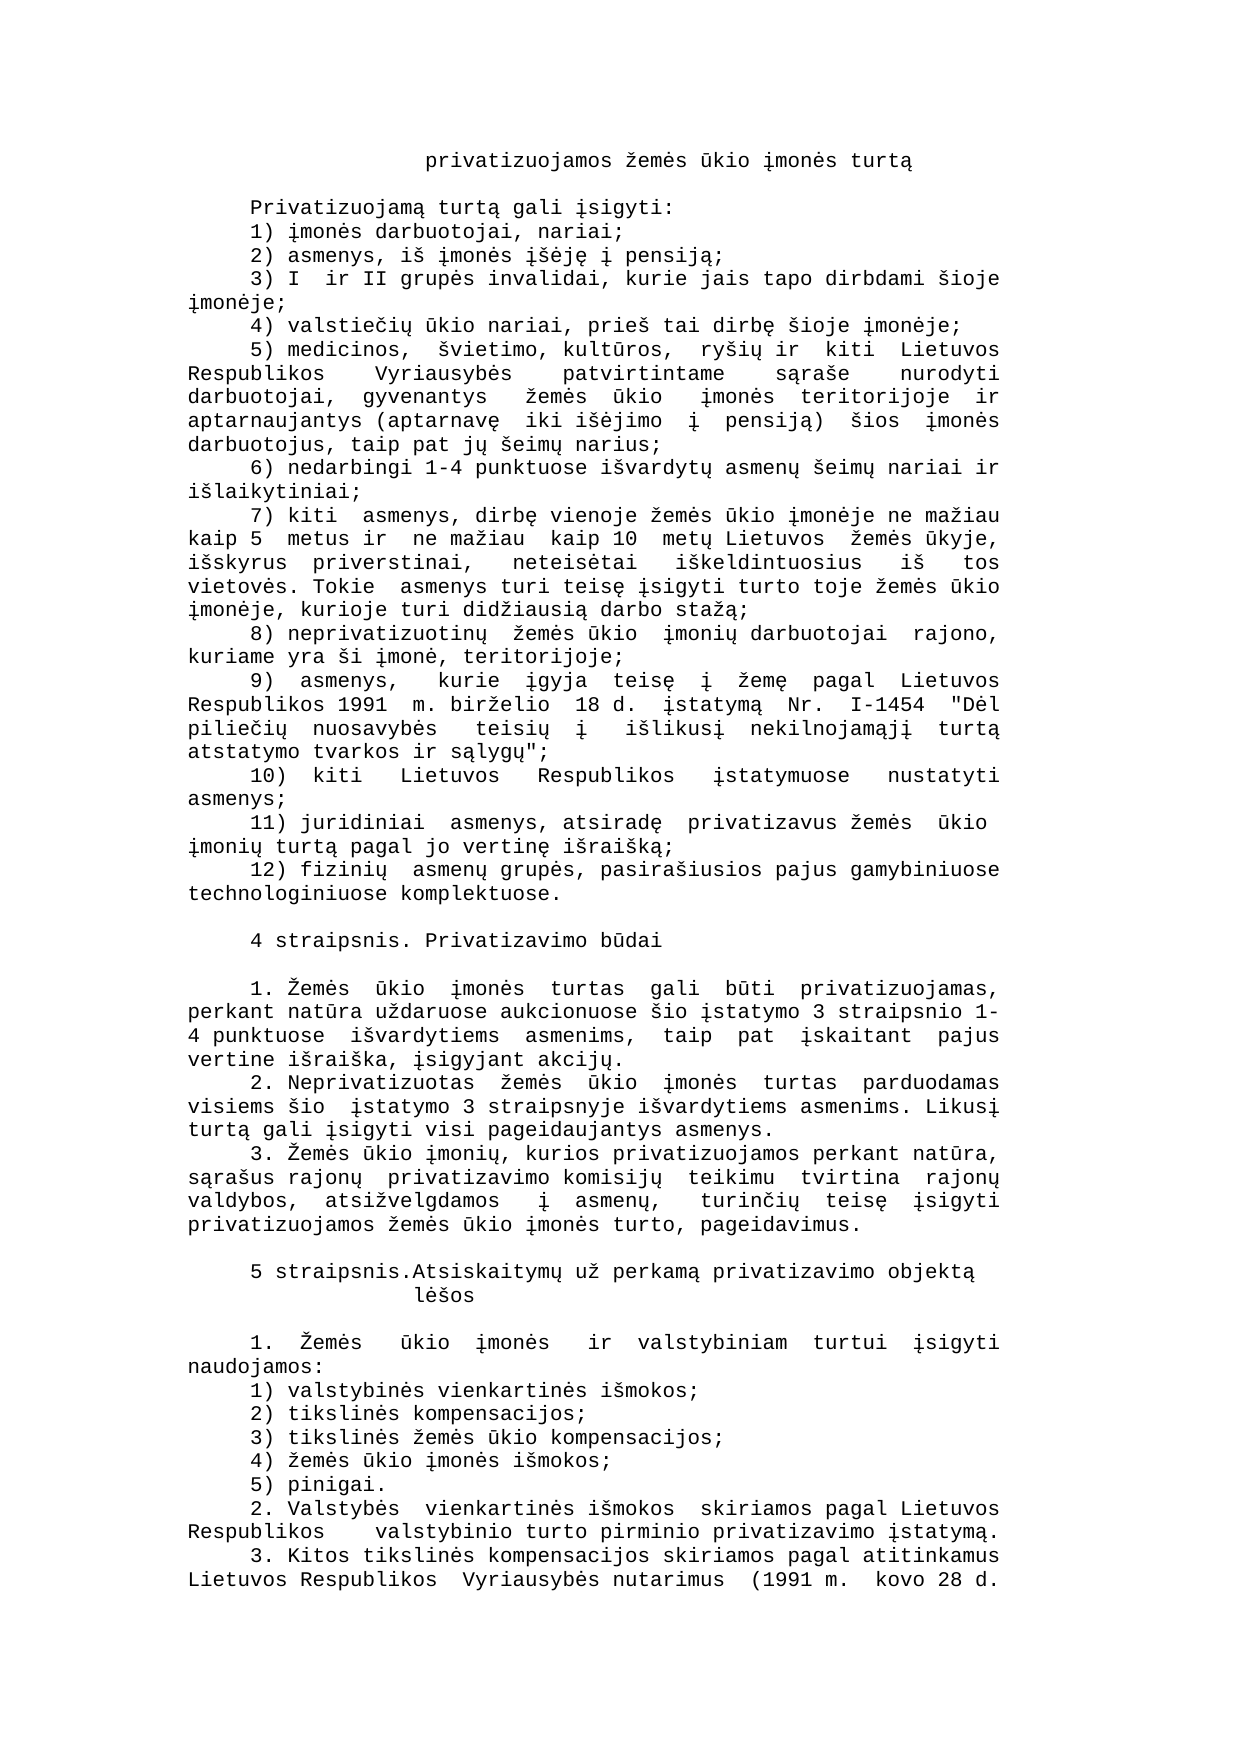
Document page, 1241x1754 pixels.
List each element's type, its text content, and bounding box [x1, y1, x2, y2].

text 2) asmenys, iš įmonės įšėję į pensiją; [187, 244, 1053, 268]
text 3) I ir II grupės invalidai, kurie jais tapo dirbdami šioje [187, 268, 1053, 292]
text 6) nedarbingi 1-4 punktuose išvardytų asmenų šeimų nariai ir [187, 457, 1053, 481]
text 8) neprivatizuotinų žemės ūkio įmonių darbuotojai rajono, [187, 623, 1053, 647]
text asmenys; [187, 788, 1053, 812]
text 2) tikslinės kompensacijos; [187, 1403, 1053, 1427]
text įmonių turtą pagal jo vertinę išraišką; [187, 836, 1053, 859]
text naudojamos: [187, 1356, 1053, 1379]
text 4 straipsnis. Privatizavimo būdai [187, 930, 1053, 954]
text išskyrus priverstinai, neteisėtai iškeldintuosius iš tos [187, 552, 1053, 576]
text Respublikos 1991 m. birželio 18 d. įstatymą Nr. I-1454 "Dėl [187, 694, 1053, 717]
text piliečių nuosavybės teisių į išlikusį nekilnojamąjį turtą [187, 717, 1053, 741]
text aptarnaujantys (aptarnavę iki išėjimo į pensiją) šios įmonės [187, 410, 1053, 434]
text 2. Valstybės vienkartinės išmokos skiriamos pagal Lietuvos [187, 1498, 1053, 1521]
text vertine išraiška, įsigyjant akcijų. [187, 1048, 1053, 1072]
text kuriame yra ši įmonė, teritorijoje; [187, 647, 1053, 670]
text darbuotojai, gyvenantys žemės ūkio įmonės teritorijoje ir [187, 386, 1053, 410]
text 3. Kitos tikslinės kompensacijos skiriamos pagal atitinkamus [187, 1545, 1053, 1569]
text 1) valstybinės vienkartinės išmokos; [187, 1379, 1053, 1403]
text 5) pinigai. [187, 1474, 1053, 1498]
text 1. Žemės ūkio įmonės ir valstybiniam turtui įsigyti [187, 1332, 1053, 1356]
text Privatizuojamą turtą gali įsigyti: [187, 197, 1053, 221]
text vietovės. Tokie asmenys turi teisę įsigyti turto toje žemės ūkio [187, 576, 1053, 599]
text 4) žemės ūkio įmonės išmokos; [187, 1451, 1053, 1474]
text 5) medicinos, švietimo, kultūros, ryšių ir kiti Lietuvos [187, 339, 1053, 363]
text 12) fizinių asmenų grupės, pasirašiusios pajus gamybiniuose [187, 859, 1053, 883]
text išlaikytiniai; [187, 481, 1053, 505]
text 3) tikslinės žemės ūkio kompensacijos; [187, 1427, 1053, 1451]
text 10) kiti Lietuvos Respublikos įstatymuose nustatyti [187, 765, 1053, 788]
text 4 punktuose išvardytiems asmenims, taip pat įskaitant pajus [187, 1025, 1053, 1048]
text Respublikos valstybinio turto pirminio privatizavimo įstatymą. [187, 1521, 1053, 1545]
text 11) juridiniai asmenys, atsiradę privatizavus žemės ūkio [187, 812, 1053, 836]
text sąrašus rajonų privatizavimo komisijų teikimu tvirtina rajonų [187, 1167, 1053, 1190]
text Lietuvos Respublikos Vyriausybės nutarimus (1991 m. kovo 28 d. [187, 1569, 1053, 1592]
text lėšos [187, 1285, 1053, 1309]
text technologiniuose komplektuose. [187, 883, 1053, 907]
text 3. Žemės ūkio įmonių, kurios privatizuojamos perkant natūra, [187, 1143, 1053, 1167]
text turtą gali įsigyti visi pageidaujantys asmenys. [187, 1119, 1053, 1143]
text privatizuojamos žemės ūkio įmonės turto, pageidavimus. [187, 1214, 1053, 1238]
text darbuotojus, taip pat jų šeimų narius; [187, 434, 1053, 457]
text įmonėje; [187, 292, 1053, 316]
text kaip 5 metus ir ne mažiau kaip 10 metų Lietuvos žemės ūkyje, [187, 528, 1053, 552]
text 7) kiti asmenys, dirbę vienoje žemės ūkio įmonėje ne mažiau [187, 505, 1053, 528]
text 4) valstiečių ūkio nariai, prieš tai dirbę šioje įmonėje; [187, 316, 1053, 339]
text valdybos, atsižvelgdamos į asmenų, turinčių teisę įsigyti [187, 1190, 1053, 1214]
text 5 straipsnis.Atsiskaitymų už perkamą privatizavimo objektą [187, 1261, 1053, 1285]
text 2. Neprivatizuotas žemės ūkio įmonės turtas parduodamas [187, 1072, 1053, 1096]
text Respublikos Vyriausybės patvirtintame sąraše nurodyti [187, 363, 1053, 386]
text 1. Žemės ūkio įmonės turtas gali būti privatizuojamas, [187, 978, 1053, 1001]
text atstatymo tvarkos ir sąlygų"; [187, 741, 1053, 765]
text įmonėje, kurioje turi didžiausią darbo stažą; [187, 599, 1053, 623]
text 9) asmenys, kurie įgyja teisę į žemę pagal Lietuvos [187, 670, 1053, 694]
text 1) įmonės darbuotojai, nariai; [187, 221, 1053, 244]
text privatizuojamos žemės ūkio įmonės turtą [187, 150, 1053, 174]
text perkant natūra uždaruose aukcionuose šio įstatymo 3 straipsnio 1- [187, 1001, 1053, 1025]
text visiems šio įstatymo 3 straipsnyje išvardytiems asmenims. Likusį [187, 1096, 1053, 1119]
